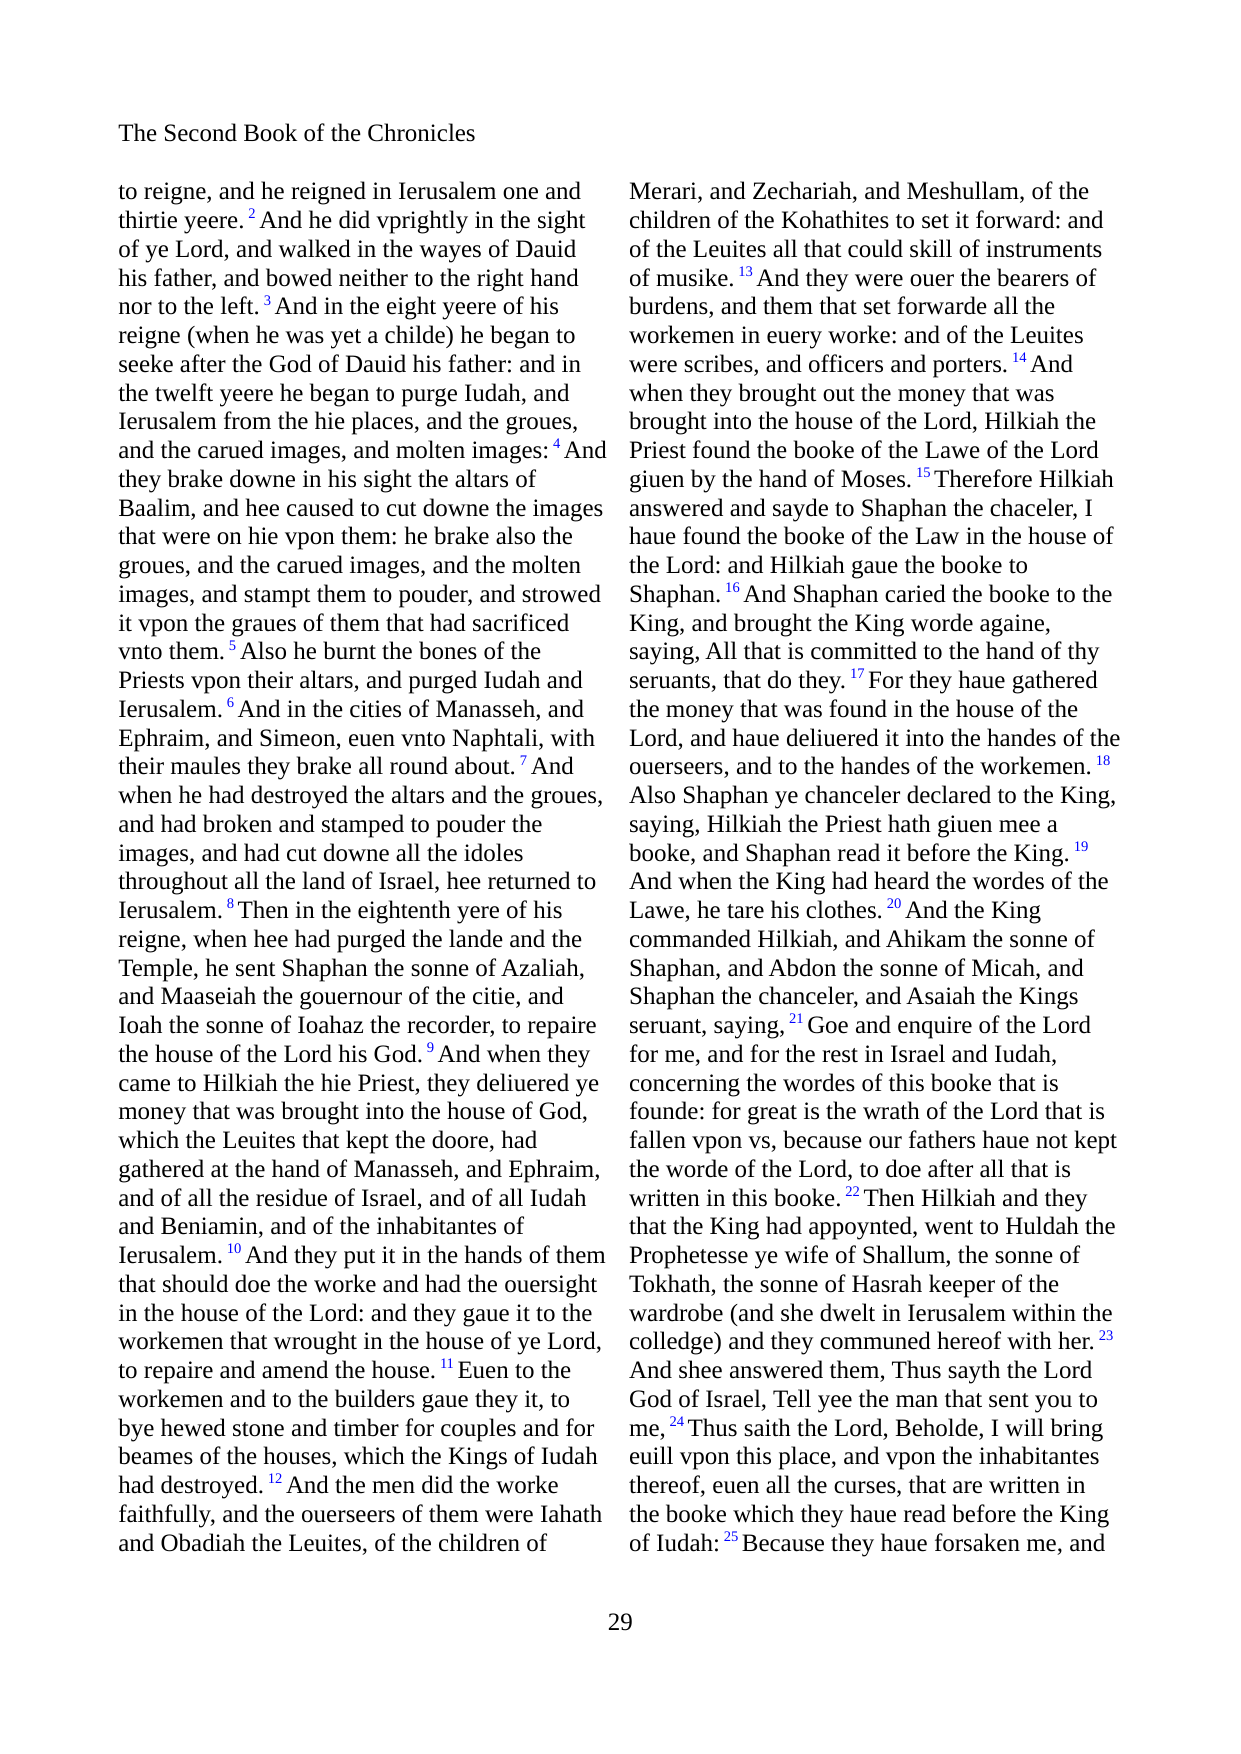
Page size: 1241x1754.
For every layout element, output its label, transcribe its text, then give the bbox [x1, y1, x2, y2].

text to reigne, and he reigned in Ierusalem one and thirtie yeere. 2 And he did vprightly in the sight of ye Lord, and walked in the wayes of Dauid his father, and bowed neither to the right hand nor to the left. 3 And in the eight yeere of his reigne (when he was yet a childe) he began to seeke after the God of Dauid his father: and in the twelft yeere he began to purge Iudah, and Ierusalem from the hie places, and the groues, and the carued images, and molten images: 4 And they brake downe in his sight the altars of Baalim, and hee caused to cut downe the images that were on hie vpon them: he brake also the groues, and the carued images, and the molten images, and stampt them to pouder, and strowed it vpon the graues of them that had sacrificed vnto them. 5 Also he burnt the bones of the Priests vpon their altars, and purged Iudah and Ierusalem. 6 And in the cities of Manasseh, and Ephraim, and Simeon, euen vnto Naphtali, with their maules they brake all round about. 7 And when he had destroyed the altars and the groues, and had broken and stamped to pouder the images, and had cut downe all the idoles throughout all the land of Israel, hee returned to Ierusalem. 8 Then in the eightenth yere of his reigne, when hee had purged the lande and the Temple, he sent Shaphan the sonne of Azaliah, and Maaseiah the gouernour of the citie, and Ioah the sonne of Ioahaz the recorder, to repaire the house of the Lord his God. 9 And when they came to Hilkiah the hie Priest, they deliuered ye money that was brought into the house of God, which the Leuites that kept the doore, had gathered at the hand of Manasseh, and Ephraim, and of all the residue of Israel, and of all Iudah and Beniamin, and of the inhabitantes of Ierusalem. 10 And they put it in the hands of them that should doe the worke and had the ouersight in the house of the Lord: and they gaue it to the workemen that wrought in the house of ye Lord, to repaire and amend the house. 11 Euen to the workemen and to the builders gaue they it, to bye hewed stone and timber for couples and for beames of the houses, which the Kings of Iudah had destroyed. 12 And the men did the worke faithfully, and the ouerseers of them were Iahath and Obadiah the Leuites, of the children of [118, 176, 611, 1556]
text Merari, and Zechariah, and Meshullam, of the children of the Kohathites to set it forward: and of the Leuites all that could skill of instruments of musike. 13 And they were ouer the bearers of burdens, and them that set forwarde all the workemen in euery worke: and of the Leuites were scribes, and officers and porters. 14 And when they brought out the money that was brought into the house of the Lord, Hilkiah the Priest found the booke of the Lawe of the Lord giuen by the hand of Moses. 15 Therefore Hilkiah answered and sayde to Shaphan the chaceler, I haue found the booke of the Law in the house of the Lord: and Hilkiah gaue the booke to Shaphan. 16 And Shaphan caried the booke to the King, and brought the King worde againe, saying, All that is committed to the hand of thy seruants, that do they. 17 For they haue gathered the money that was found in the house of the Lord, and haue deliuered it into the handes of the ouerseers, and to the handes of the workemen. 18 Also Shaphan ye chanceler declared to the King, saying, Hilkiah the Priest hath giuen mee a booke, and Shaphan read it before the King. 19 And when the King had heard the wordes of the Lawe, he tare his clothes. 20 And the King commanded Hilkiah, and Ahikam the sonne of Shaphan, and Abdon the sonne of Micah, and Shaphan the chanceler, and Asaiah the Kings seruant, saying, 21 Goe and enquire of the Lord for me, and for the rest in Israel and Iudah, concerning the wordes of this booke that is founde: for great is the wrath of the Lord that is fallen vpon vs, because our fathers haue not kept the worde of the Lord, to doe after all that is written in this booke. 22 Then Hilkiah and they that the King had appoynted, went to Huldah the Prophetesse ye wife of Shallum, the sonne of Tokhath, the sonne of Hasrah keeper of the wardrobe (and she dwelt in Ierusalem within the colledge) and they communed hereof with her. 23 And shee answered them, Thus sayth the Lord God of Israel, Tell yee the man that sent you to me, 24 Thus saith the Lord, Beholde, I will bring euill vpon this place, and vpon the inhabitantes thereof, euen all the curses, that are written in the booke which they haue read before the King of Iudah: 25 Because they haue forsaken me, and [629, 176, 1122, 1556]
